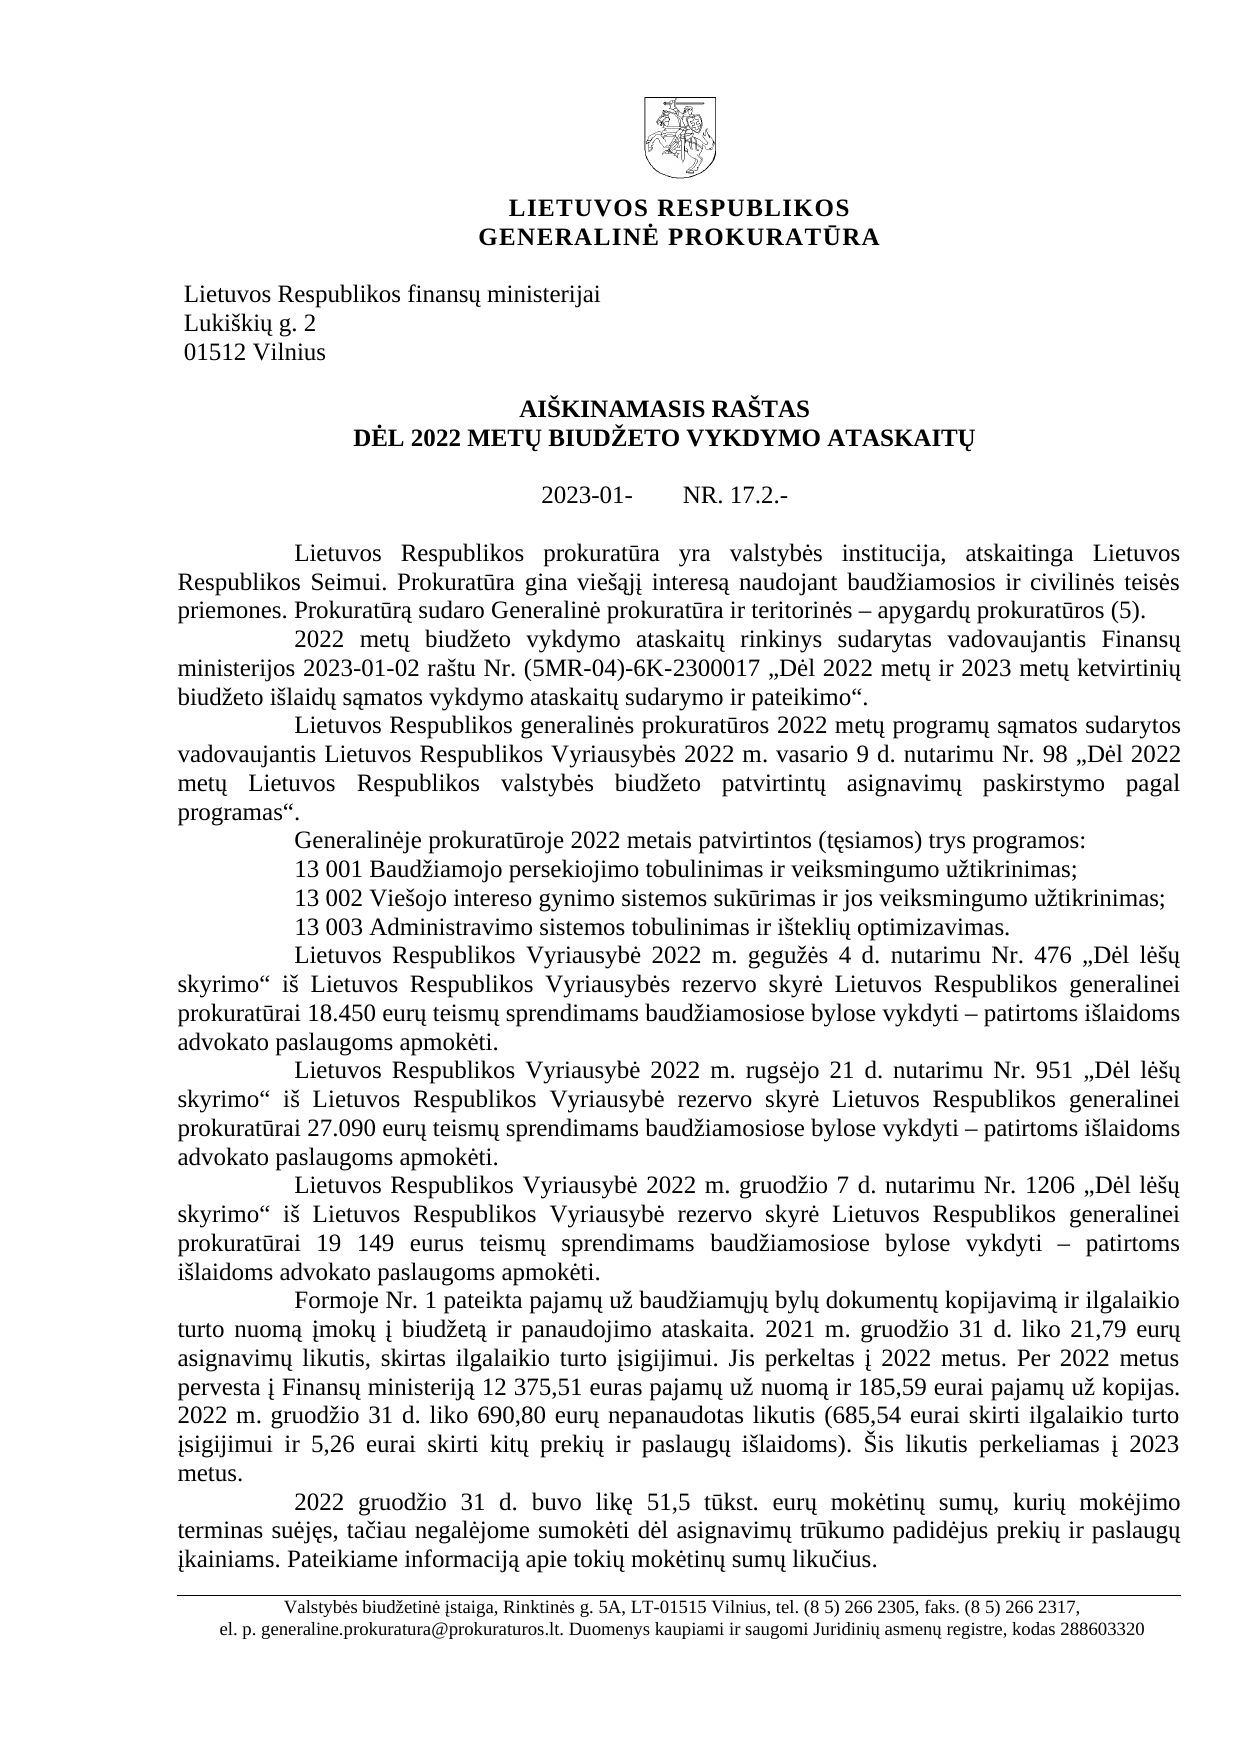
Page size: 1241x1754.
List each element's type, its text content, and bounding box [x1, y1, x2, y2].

text Lietuvos Respublikos Vyriausybė 2022 m. gegužės 4 d. nutarimu Nr. 476 „Dėl lėšų skyrimo“ iš Lietuvos Respublikos Vyriausybės rezervo skyrė Lietuvos Respublikos generalinei prokuratūrai 18.450 eurų teismų sprendimams baudžiamosiose bylose vykdyti – patirtoms išlaidoms advokato paslaugoms apmokėti. [177, 940, 1181, 1055]
text Lietuvos Respublikos prokuratūra yra valstybės institucija, atskaitinga Lietuvos Respublikos Seimui. Prokuratūra gina viešąjį interesą naudojant baudžiamosios ir civilinės teisės priemones. Prokuratūrą sudaro Generalinė prokuratūra ir teritorinės – apygardų prokuratūros (5). [177, 538, 1181, 624]
table_header Nr. [1181, 279, 1240, 365]
table_header aiškinamasis raštas dėl 2022 metų biudžeto vykdymo ataskaitų 2023-01- nr. 17.2.- [177, 394, 1152, 538]
text Generalinėje prokuratūroje 2022 metais patvirtintos (tęsiamos) trys programos: [177, 825, 1181, 854]
text 13 002 Viešojo intereso gynimo sistemos sukūrimas ir jos veiksmingumo užtikrinimas; [177, 883, 1181, 912]
text Lietuvos Respublikos Vyriausybė 2022 m. gruodžio 7 d. nutarimu Nr. 1206 „Dėl lėšų skyrimo“ iš Lietuvos Respublikos Vyriausybė rezervo skyrė Lietuvos Respublikos generalinei prokuratūrai 19 149 eurus teismų sprendimams baudžiamosiose bylose vykdyti – patirtoms išlaidoms advokato paslaugoms apmokėti. [177, 1170, 1181, 1285]
table_header Lietuvos Respublikos finansų ministerijai Lukiškių g. 2 01512 Vilnius [176, 279, 678, 365]
text 13 001 Baudžiamojo persekiojimo tobulinimas ir veiksmingumo užtikrinimas; [177, 854, 1181, 883]
text 2022 gruodžio 31 d. buvo likę 51,5 tūkst. eurų mokėtinų sumų, kurių mokėjimo terminas suėjęs, tačiau negalėjome sumokėti dėl asignavimų trūkumo padidėjus prekių ir paslaugų įkainiams. Pateikiame informaciją apie tokių mokėtinų sumų likučius. [177, 1487, 1181, 1573]
table_header [679, 279, 1181, 365]
text 2022 metų biudžeto vykdymo ataskaitų rinkinys sudarytas vadovaujantis Finansų ministerijos 2023-01-02 raštu Nr. (5MR-04)-6K-2300017 „Dėl 2022 metų ir 2023 metų ketvirtinių biudžeto išlaidų sąmatos vykdymo ataskaitų sudarymo ir pateikimo“. [177, 624, 1181, 710]
text Lietuvos Respublikos Vyriausybė 2022 m. rugsėjo 21 d. nutarimu Nr. 951 „Dėl lėšų skyrimo“ iš Lietuvos Respublikos Vyriausybė rezervo skyrė Lietuvos Respublikos generalinei prokuratūrai 27.090 eurų teismų sprendimams baudžiamosiose bylose vykdyti – patirtoms išlaidoms advokato paslaugoms apmokėti. [177, 1055, 1181, 1170]
text 13 003 Administravimo sistemos tobulinimas ir išteklių optimizavimas. [177, 912, 1181, 940]
text Formoje Nr. 1 pateikta pajamų už baudžiamųjų bylų dokumentų kopijavimą ir ilgalaikio turto nuomą įmokų į biudžetą ir panaudojimo ataskaita. 2021 m. gruodžio 31 d. liko 21,79 eurų asignavimų likutis, skirtas ilgalaikio turto įsigijimui. Jis perkeltas į 2022 metus. Per 2022 metus pervesta į Finansų ministeriją 12 375,51 euras pajamų už nuomą ir 185,59 eurai pajamų už kopijas. 2022 m. gruodžio 31 d. liko 690,80 eurų nepanaudotas likutis (685,54 eurai skirti ilgalaikio turto įsigijimui ir 5,26 eurai skirti kitų prekių ir paslaugų išlaidoms). Šis likutis perkeliamas į 2023 metus. [177, 1285, 1181, 1487]
text Lietuvos Respublikos generalinės prokuratūros 2022 metų programų sąmatos sudarytos vadovaujantis Lietuvos Respublikos Vyriausybės 2022 m. vasario 9 d. nutarimu Nr. 98 „Dėl 2022 metų Lietuvos Respublikos valstybės biudžeto patvirtintų asignavimų paskirstymo pagal programas“. [177, 710, 1181, 825]
